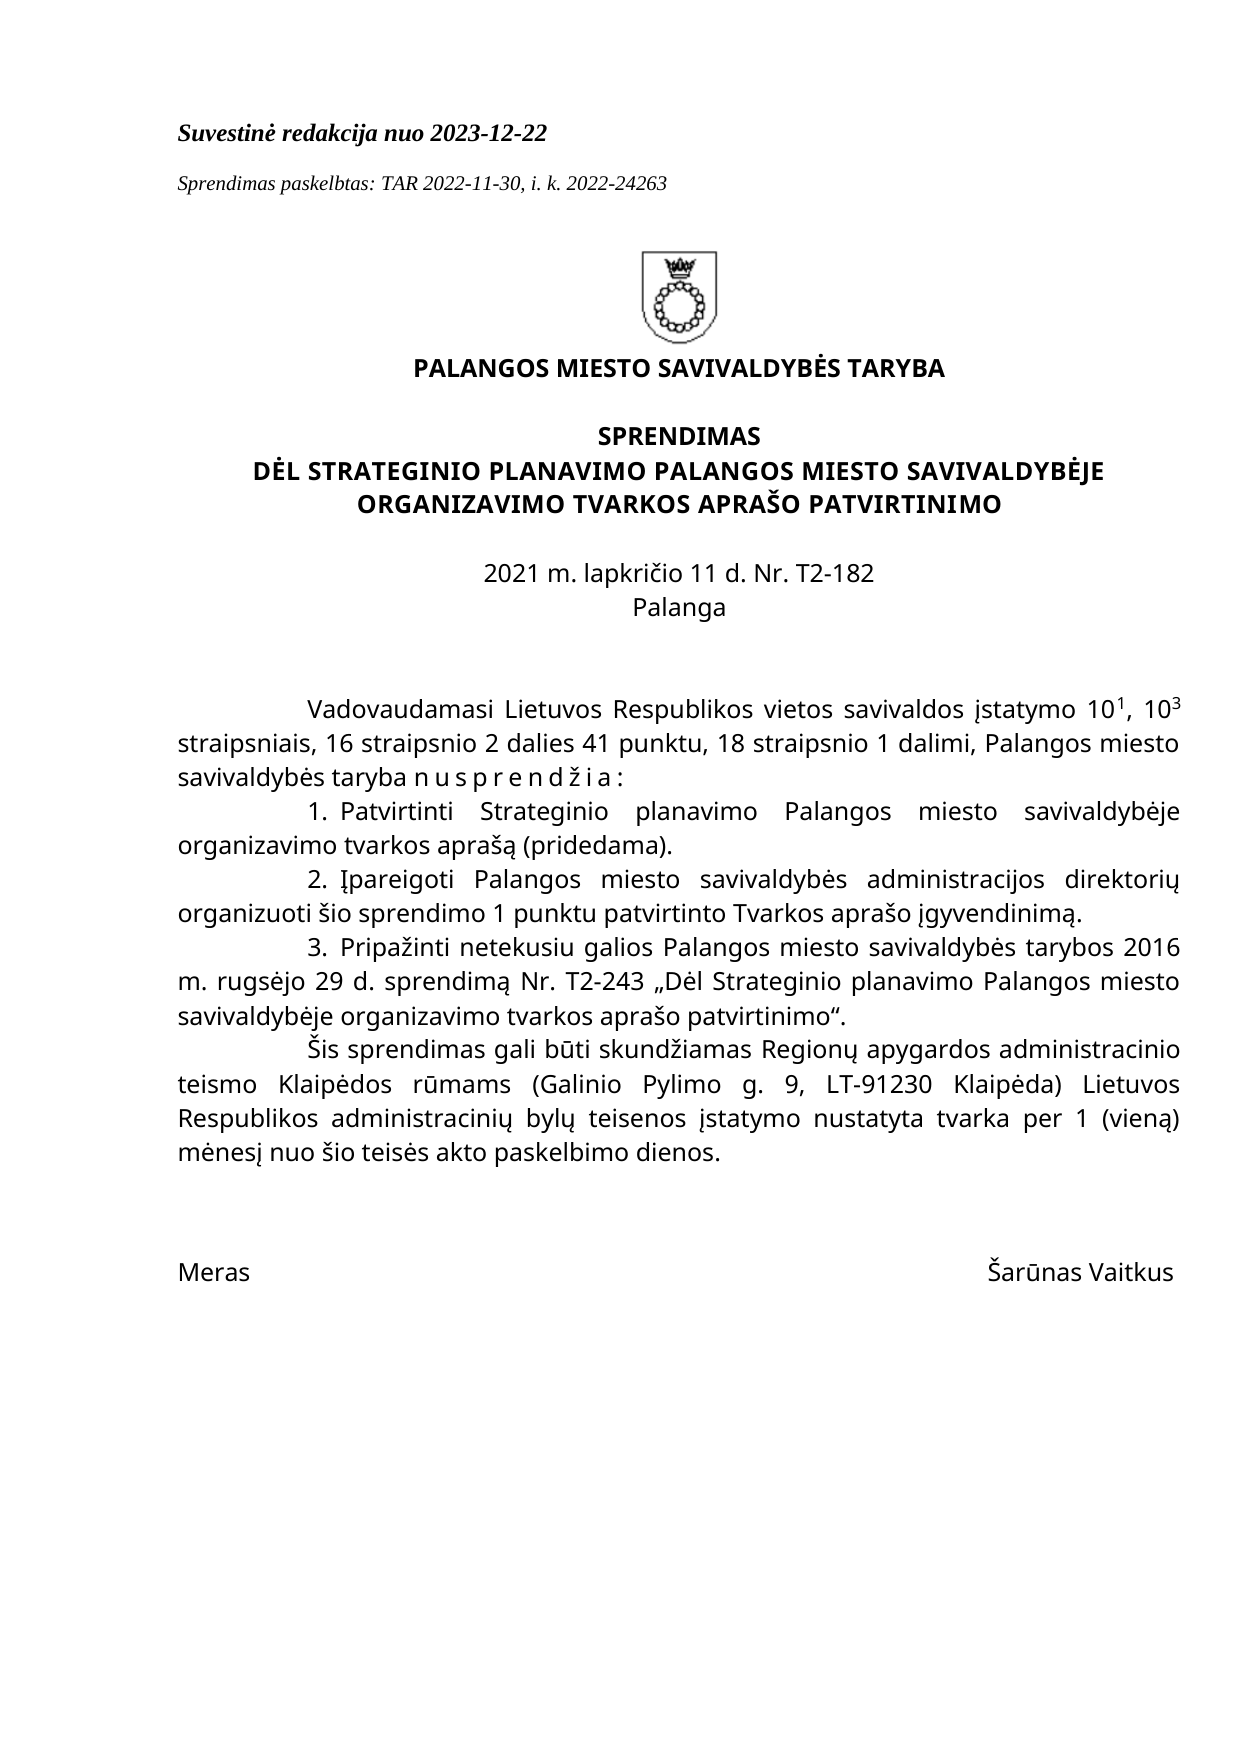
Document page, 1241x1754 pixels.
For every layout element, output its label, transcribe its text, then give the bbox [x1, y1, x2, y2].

text PALANGOS MIESTO SAVIVALDYBĖS TARYBA [177, 351, 1181, 385]
text 2021 m. lapkričio 11 d. Nr. T2-182 [177, 555, 1181, 589]
text Vadovaudamasi Lietuvos Respublikos vietos savivaldos įstatymo 101, 103 straipsniais, 16 straipsnio 2 dalies 41 punktu, 18 straipsnio 1 dalimi, Palangos miesto savivaldybės taryba nusprendžia: [177, 692, 1181, 794]
text Meras Šarūnas Vaitkus [177, 1255, 1181, 1289]
text Suvestinė redakcija nuo 2023-12-22 [177, 118, 1181, 147]
text 3. Pripažinti netekusiu galios Palangos miesto savivaldybės tarybos 2016 m. rugsėjo 29 d. sprendimą Nr. T2-243 „Dėl Strateginio planavimo Palangos miesto savivaldybėje organizavimo tvarkos aprašo patvirtinimo“. [177, 930, 1181, 1032]
text Šis sprendimas gali būti skundžiamas Regionų apygardos administracinio teismo Klaipėdos rūmams (Galinio Pylimo g. 9, LT-91230 Klaipėda) Lietuvos Respublikos administracinių bylų teisenos įstatymo nustatyta tvarka per 1 (vieną) mėnesį nuo šio teisės akto paskelbimo dienos. [177, 1032, 1181, 1168]
text 2. Įpareigoti Palangos miesto savivaldybės administracijos direktorių organizuoti šio sprendimo 1 punktu patvirtinto Tvarkos aprašo įgyvendinimą. [177, 862, 1181, 930]
text Palanga [177, 589, 1181, 623]
text Sprendimas paskelbtas: TAR 2022-11-30, i. k. 2022-24263 [177, 171, 1181, 195]
text SPRENDIMAS [177, 419, 1181, 453]
text 1. Patvirtinti Strateginio planavimo Palangos miesto savivaldybėje organizavimo tvarkos aprašą (pridedama). [177, 794, 1181, 862]
text Dėl STRATEGINIO PLANAVIMO Palangos miesto savivaldybėJE ORGANIZAVIMO TVARKOS APRAŠO PAtvirtinimo [177, 453, 1181, 521]
